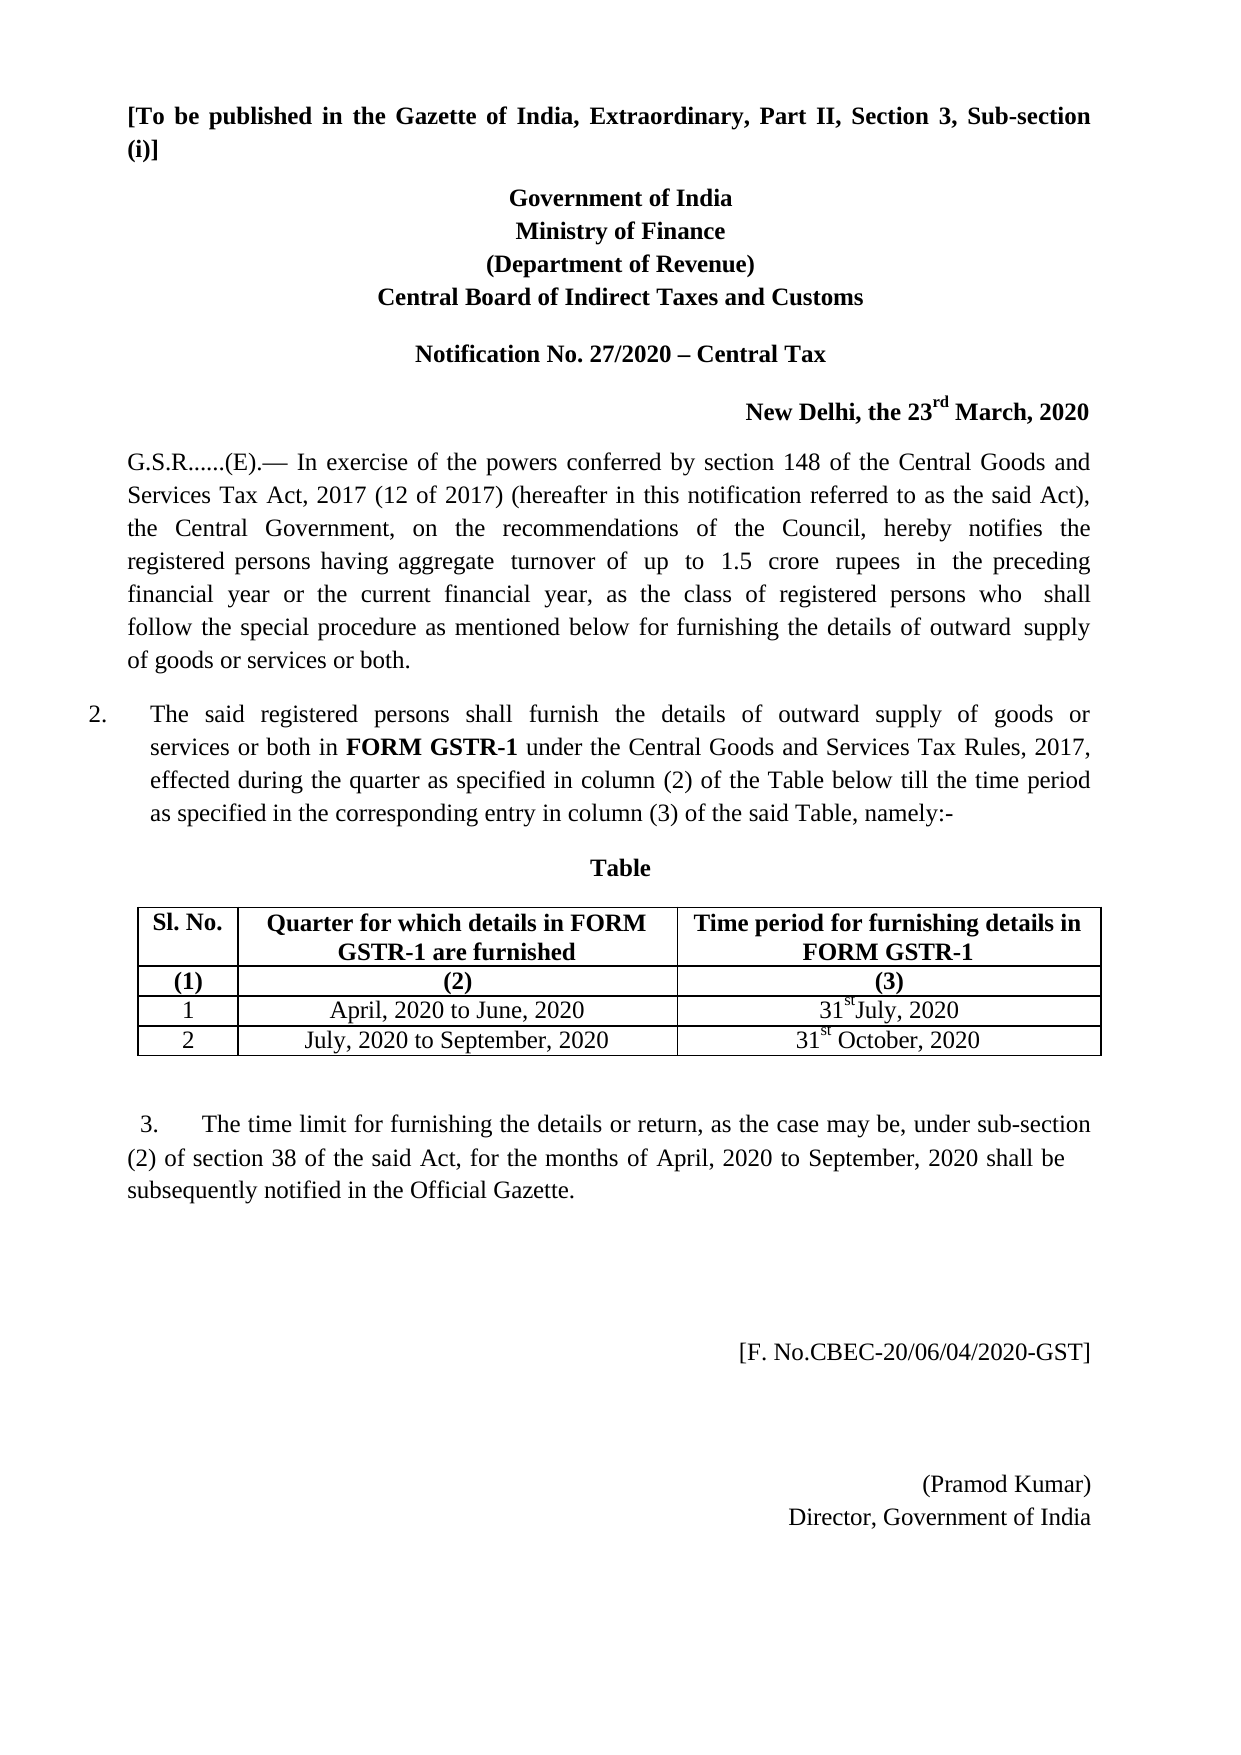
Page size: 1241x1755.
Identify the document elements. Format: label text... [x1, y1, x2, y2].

table_cell (1) [139, 967, 237, 995]
table_cell 31st October, 2020 [678, 1027, 1100, 1055]
text (Pramod Kumar) Director, Government of India [785, 1469, 1091, 1531]
text [F. No.CBEC-20/06/04/2020-GST] [127, 1337, 1091, 1366]
text Government of India Ministry of Finance (Department of Revenue) [485, 183, 756, 278]
table_cell April, 2020 to June, 2020 [239, 997, 677, 1025]
text Central Board of Indirect Taxes and Customs Notification No. 27/2020 – Central Tax [376, 282, 865, 368]
table_header Time period for furnishing details in FORM GSTR-1 [678, 908, 1100, 965]
text New Delhi, the 23rd March, 2020 [150, 397, 1113, 426]
subtitle Table [127, 853, 1113, 881]
table_cell July, 2020 to September, 2020 [239, 1027, 677, 1055]
table_cell 1 [139, 997, 237, 1025]
table_cell 31stJuly, 2020 [678, 997, 1100, 1025]
text (2) of section 38 of the said Act, for the months of April, 2020 to September, 2020 shall be subsequently notified in the Official Gazette. [127, 1143, 1091, 1204]
text G.S.R......(E).— In exercise of the powers conferred by section 148 of the Central Goods and Services Tax Act, 2017 (12 of 2017) (hereafter in this notification referred to as the said Act), the Central Government, on the recommendations of the Council, hereby notifies the registered persons having aggregate turnover of up to 1.5 crore rupees in the preceding financial year or the current financial year, as the class of registered persons who shall follow the special procedure as mentioned below for furnishing the details of outward supply of goods or services or both. [127, 447, 1091, 674]
subtitle [To be published in the Gazette of India, Extraordinary, Part II, Section 3, Sub-section (i)] [127, 101, 1091, 162]
list The said registered persons shall furnish the details of outward supply of goods or services or both in FORM GSTR-1 under the Central Goods and Services Tax Rules, 2017, effected during the quarter as specified in column (2) of the Table below till the time period as specified in the corresponding entry in column (3) of the said Table, namely:- [127, 699, 1091, 827]
list The time limit for furnishing the details or return, as the case may be, under sub-section [150, 1109, 1091, 1138]
table_cell 2 [139, 1027, 237, 1055]
table_cell (3) [678, 967, 1100, 995]
table_header Sl. No. [139, 908, 237, 965]
table_cell (2) [239, 967, 677, 995]
table_header Quarter for which details in FORM GSTR-1 are furnished [239, 908, 677, 965]
